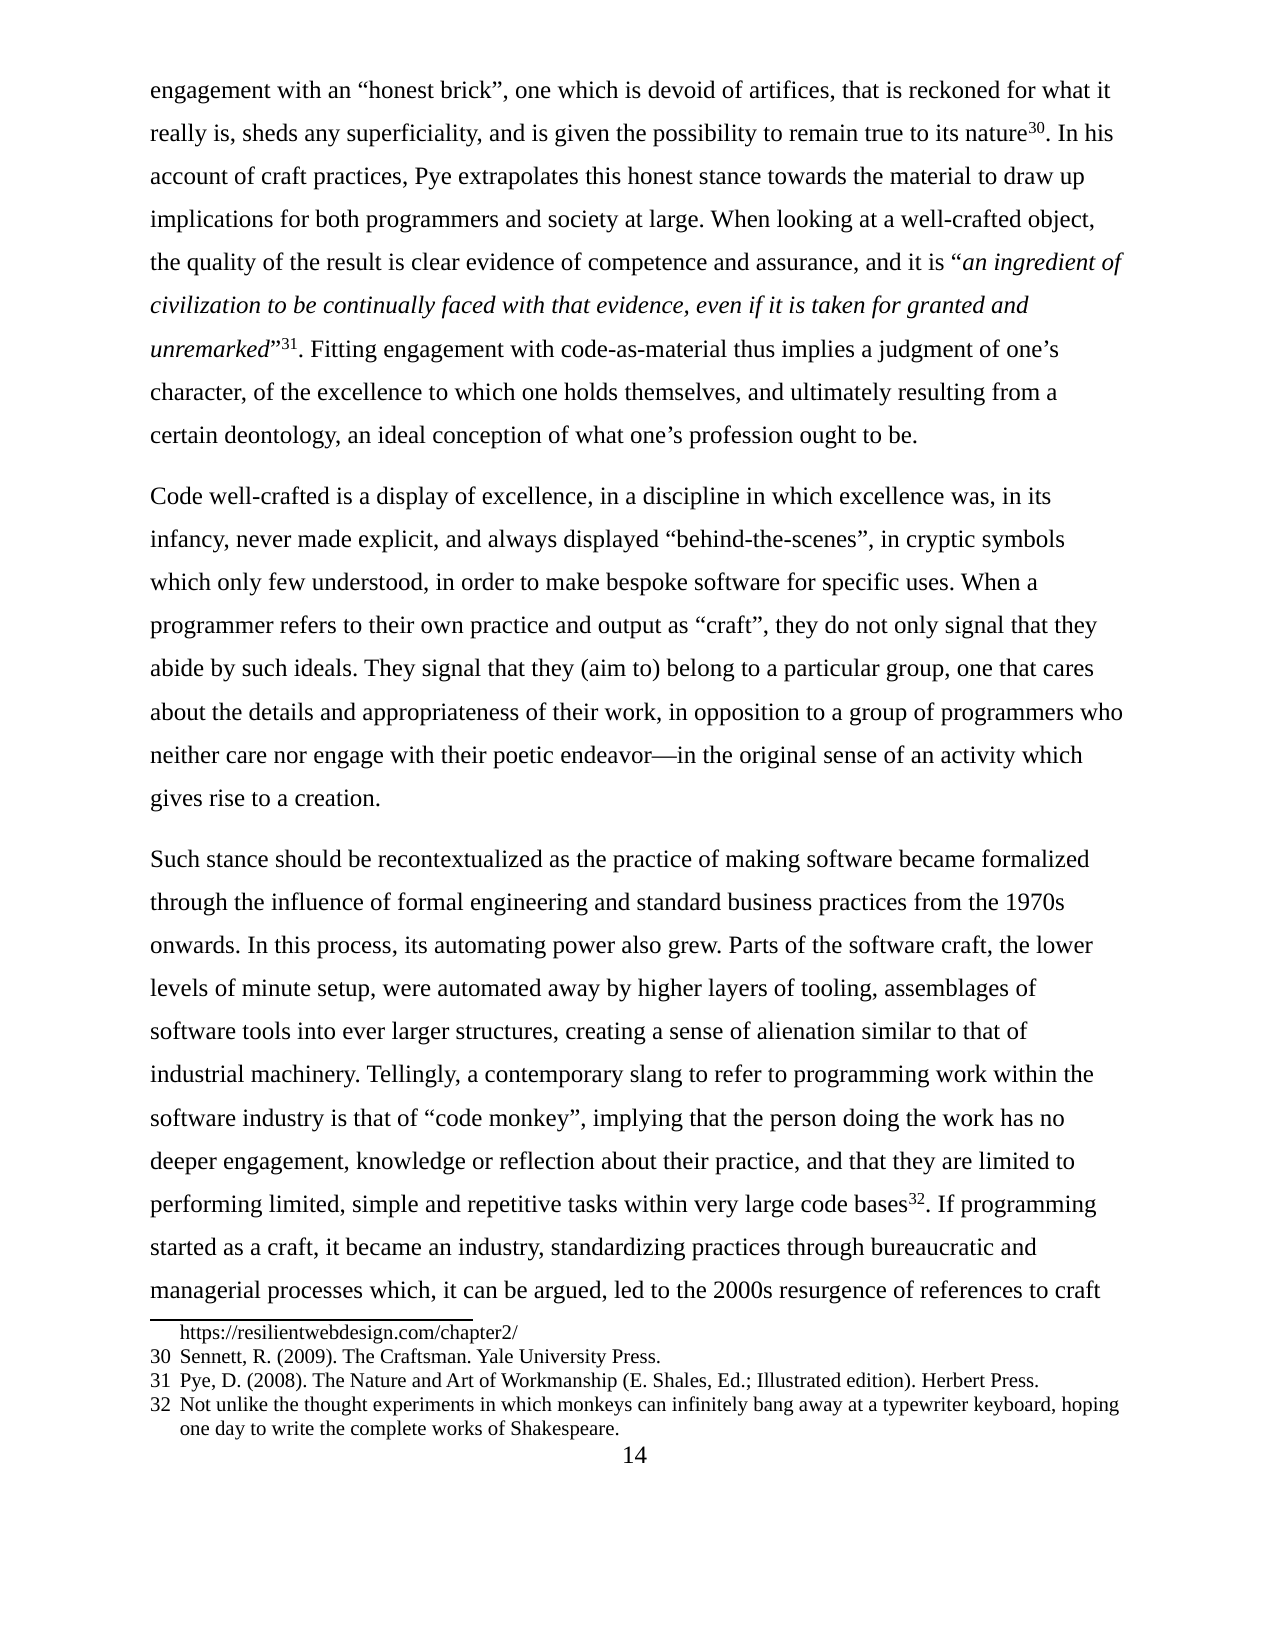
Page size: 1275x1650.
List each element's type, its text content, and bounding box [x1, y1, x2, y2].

text Code well-crafted is a display of excellence, in a discipline in which excellence was, in its infancy, never made explicit, and always displayed “behind-the-scenes”, in cryptic symbols which only few understood, in order to make bespoke software for specific uses. When a programmer refers to their own practice and output as “craft”, they do not only signal that they abide by such ideals. They signal that they (aim to) belong to a particular group, one that cares about the details and appropriateness of their work, in opposition to a group of programmers who neither care nor engage with their poetic endeavor—in the original sense of an activity which gives rise to a creation. [150, 481, 1125, 812]
text Such stance should be recontextualized as the practice of making software became formalized through the influence of formal engineering and standard business practices from the 1970s onwards. In this process, its automating power also grew. Parts of the software craft, the lower levels of minute setup, were automated away by higher layers of tooling, assemblages of software tools into ever larger structures, creating a sense of alienation similar to that of industrial machinery. Tellingly, a contemporary slang to refer to programming work within the software industry is that of “code monkey”, implying that the person doing the work has no deeper engagement, knowledge or reflection about their practice, and that they are limited to performing limited, simple and repetitive tasks within very large code bases. If programming started as a craft, it became an industry, standardizing practices through bureaucratic and managerial processes which, it can be argued, led to the 2000s resurgence of references to craft [150, 844, 1125, 1304]
text Sennett, R. (2009). The Craftsman. Yale University Press. [150, 1344, 1125, 1368]
text engagement with an “honest brick”, one which is devoid of artifices, that is reckoned for what it really is, sheds any superficiality, and is given the possibility to remain true to its nature. In his account of craft practices, Pye extrapolates this honest stance towards the material to draw up implications for both programmers and society at large. When looking at a well-crafted object, the quality of the result is clear evidence of competence and assurance, and it is “an ingredient of civilization to be continually faced with that evidence, even if it is taken for granted and unremarked”. Fitting engagement with code-as-material thus implies a judgment of one’s character, of the excellence to which one holds themselves, and ultimately resulting from a certain deontology, an ideal conception of what one’s profession ought to be. [150, 75, 1125, 449]
text Pye, D. (2008). The Nature and Art of Workmanship (E. Shales, Ed.; Illustrated edition). Herbert Press. [150, 1368, 1125, 1392]
text Not unlike the thought experiments in which monkeys can infinitely bang away at a typewriter keyboard, hoping one day to write the complete works of Shakespeare. [150, 1392, 1125, 1440]
text https://resilientwebdesign.com/chapter2/ [150, 1320, 1125, 1344]
